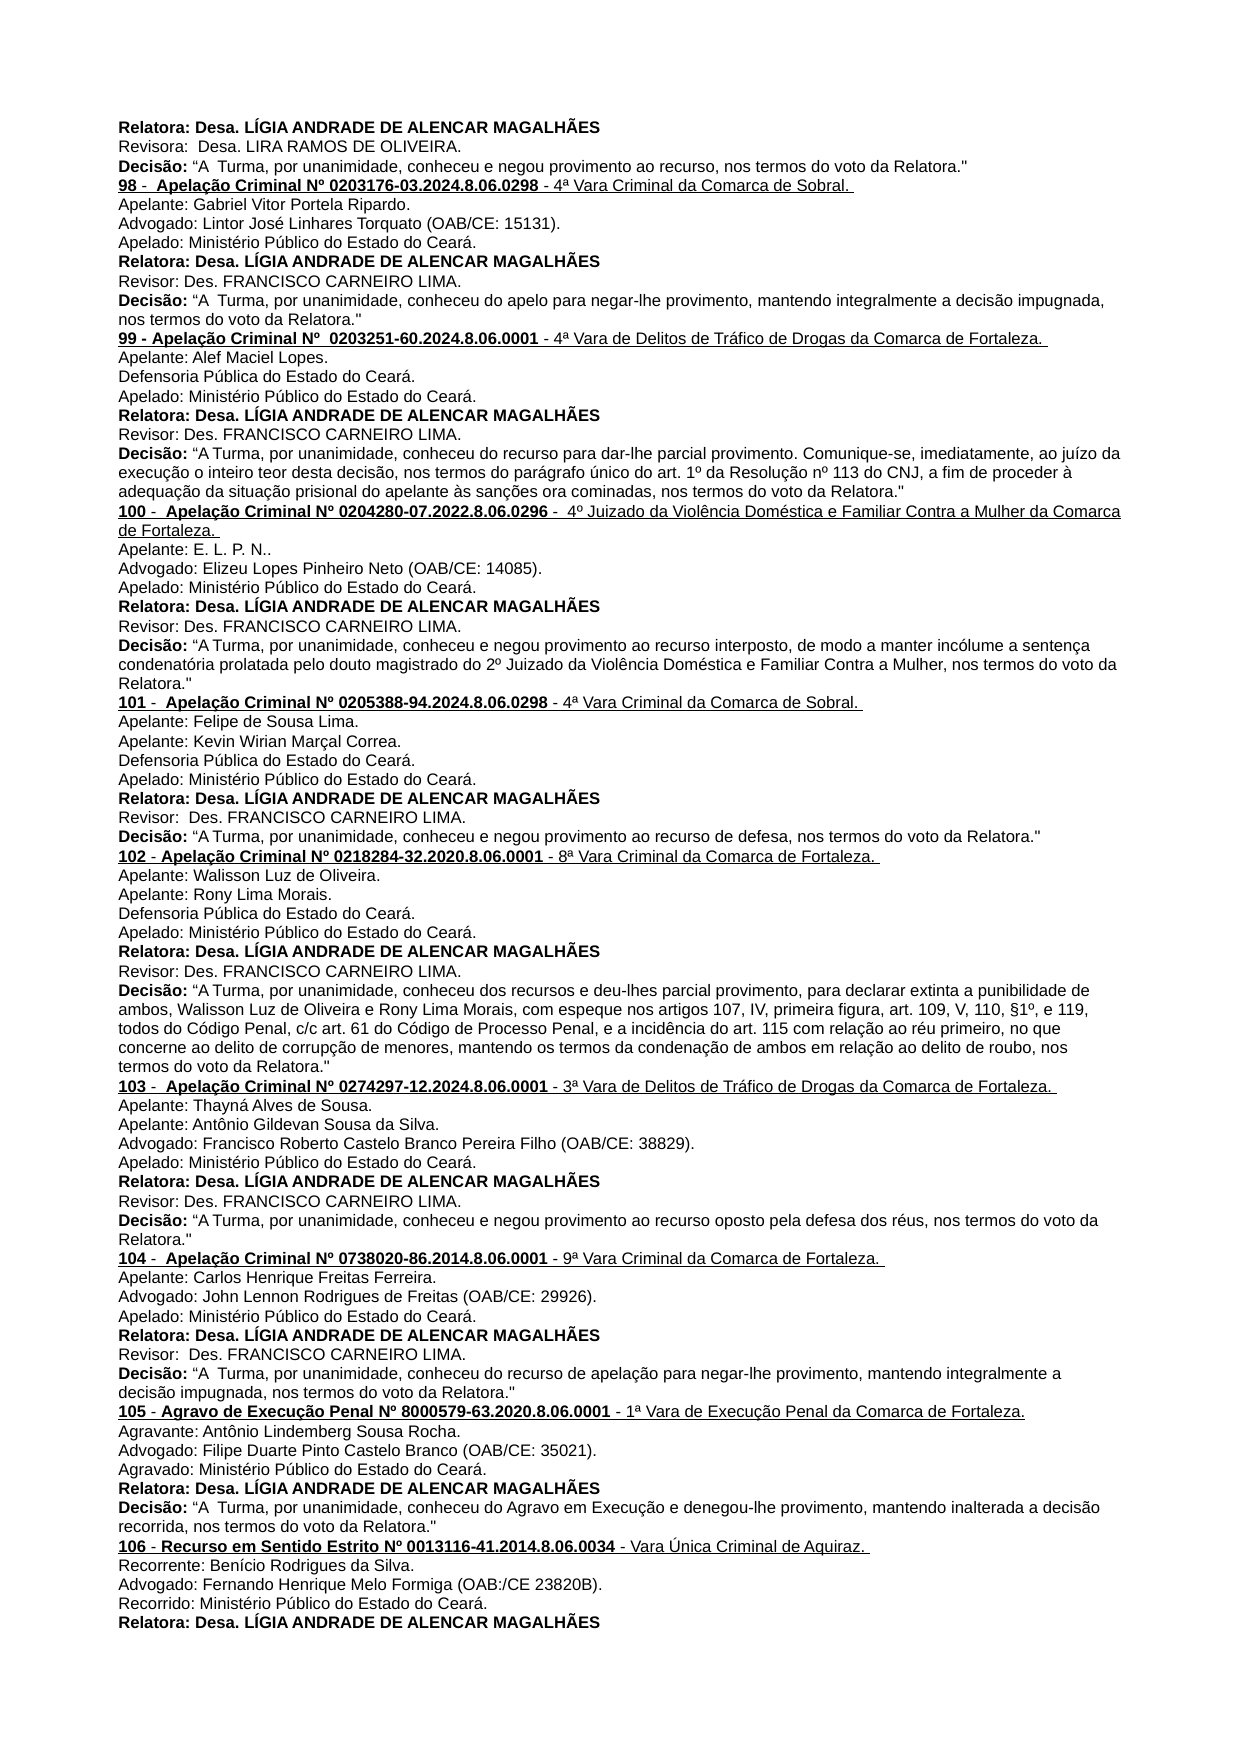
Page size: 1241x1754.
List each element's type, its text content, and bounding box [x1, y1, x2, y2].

text Relatora: Desa. LÍGIA ANDRADE DE ALENCAR MAGALHÃES [118, 1172, 1122, 1191]
text Relatora: Desa. LÍGIA ANDRADE DE ALENCAR MAGALHÃES [118, 1479, 1122, 1498]
text Revisor: Des. FRANCISCO CARNEIRO LIMA. [118, 961, 1122, 981]
text Relatora: Desa. LÍGIA ANDRADE DE ALENCAR MAGALHÃES [118, 118, 1122, 137]
text Apelante: Felipe de Sousa Lima. [118, 712, 1122, 731]
text 106 - Recurso em Sentido Estrito Nº 0013116-41.2014.8.06.0034 - Vara Única Criminal de Aquiraz. [118, 1536, 1122, 1556]
text Advogado: Filipe Duarte Pinto Castelo Branco (OAB/CE: 35021). [118, 1441, 1122, 1460]
text Defensoria Pública do Estado do Ceará. [118, 751, 1122, 770]
text Defensoria Pública do Estado do Ceará. [118, 367, 1122, 386]
text Apelante: Carlos Henrique Freitas Ferreira. [118, 1268, 1122, 1287]
text Revisor: Des. FRANCISCO CARNEIRO LIMA. [118, 808, 1122, 827]
text Decisão: “A Turma, por unanimidade, conheceu e negou provimento ao recurso de defesa, nos termos do voto da Relatora." [118, 827, 1122, 846]
text Apelante: Thayná Alves de Sousa. [118, 1096, 1122, 1115]
text Agravado: Ministério Público do Estado do Ceará. [118, 1460, 1122, 1479]
text Advogado: John Lennon Rodrigues de Freitas (OAB/CE: 29926). [118, 1287, 1122, 1306]
text 99 - Apelação Criminal Nº 0203251-60.2024.8.06.0001 - 4ª Vara de Delitos de Tráfico de Drogas da Comarca de Fortaleza. [118, 329, 1122, 348]
text Apelante: Gabriel Vitor Portela Ripardo. [118, 195, 1122, 214]
text Decisão: “A Turma, por unanimidade, conheceu e negou provimento ao recurso oposto pela defesa dos réus, nos termos do voto da Relatora." [118, 1211, 1122, 1249]
text Agravante: Antônio Lindemberg Sousa Rocha. [118, 1421, 1122, 1441]
text Relatora: Desa. LÍGIA ANDRADE DE ALENCAR MAGALHÃES [118, 597, 1122, 616]
text Decisão: “A Turma, por unanimidade, conheceu dos recursos e deu-lhes parcial provimento, para declarar extinta a punibilidade de ambos, Walisson Luz de Oliveira e Rony Lima Morais, com espeque nos artigos 107, IV, primeira figura, art. 109, V, 110, §1º, e 119, todos do Código Penal, c/c art. 61 do Código de Processo Penal, e a incidência do art. 115 com relação ao réu primeiro, no que concerne ao delito de corrupção de menores, mantendo os termos da condenação de ambos em relação ao delito de roubo, nos termos do voto da Relatora." [118, 981, 1122, 1076]
text Decisão: “A Turma, por unanimidade, conheceu do recurso para dar-lhe parcial provimento. Comunique-se, imediatamente, ao juízo da execução o inteiro teor desta decisão, nos termos do parágrafo único do art. 1º da Resolução nº 113 do CNJ, a fim de proceder à adequação da situação prisional do apelante às sanções ora cominadas, nos termos do voto da Relatora." [118, 444, 1122, 501]
text Advogado: Elizeu Lopes Pinheiro Neto (OAB/CE: 14085). [118, 559, 1122, 578]
text 104 - Apelação Criminal Nº 0738020-86.2014.8.06.0001 - 9ª Vara Criminal da Comarca de Fortaleza. [118, 1249, 1122, 1268]
text Relatora: Desa. LÍGIA ANDRADE DE ALENCAR MAGALHÃES [118, 942, 1122, 961]
text Decisão: “A Turma, por unanimidade, conheceu do recurso de apelação para negar-lhe provimento, mantendo integralmente a decisão impugnada, nos termos do voto da Relatora." [118, 1364, 1122, 1402]
text Relatora: Desa. LÍGIA ANDRADE DE ALENCAR MAGALHÃES [118, 406, 1122, 425]
text Decisão: “A Turma, por unanimidade, conheceu e negou provimento ao recurso, nos termos do voto da Relatora." [118, 156, 1122, 176]
text 100 - Apelação Criminal Nº 0204280-07.2022.8.06.0296 - 4º Juizado da Violência Doméstica e Familiar Contra a Mulher da Comarca de Fortaleza. [118, 501, 1122, 540]
text Apelante: Kevin Wirian Marçal Correa. [118, 731, 1122, 751]
text Relatora: Desa. LÍGIA ANDRADE DE ALENCAR MAGALHÃES [118, 789, 1122, 808]
text 103 - Apelação Criminal Nº 0274297-12.2024.8.06.0001 - 3ª Vara de Delitos de Tráfico de Drogas da Comarca de Fortaleza. [118, 1076, 1122, 1096]
text Apelado: Ministério Público do Estado do Ceará. [118, 386, 1122, 406]
text Advogado: Francisco Roberto Castelo Branco Pereira Filho (OAB/CE: 38829). [118, 1134, 1122, 1153]
text Relatora: Desa. LÍGIA ANDRADE DE ALENCAR MAGALHÃES [118, 1613, 1122, 1632]
text Apelado: Ministério Público do Estado do Ceará. [118, 1306, 1122, 1326]
text 102 - Apelação Criminal Nº 0218284-32.2020.8.06.0001 - 8ª Vara Criminal da Comarca de Fortaleza. [118, 846, 1122, 866]
text Revisor: Des. FRANCISCO CARNEIRO LIMA. [118, 1345, 1122, 1364]
text Revisor: Des. FRANCISCO CARNEIRO LIMA. [118, 271, 1122, 291]
text Recorrente: Benício Rodrigues da Silva. [118, 1556, 1122, 1575]
text Revisor: Des. FRANCISCO CARNEIRO LIMA. [118, 425, 1122, 444]
text Relatora: Desa. LÍGIA ANDRADE DE ALENCAR MAGALHÃES [118, 1326, 1122, 1345]
text 101 - Apelação Criminal Nº 0205388-94.2024.8.06.0298 - 4ª Vara Criminal da Comarca de Sobral. [118, 693, 1122, 712]
text Apelante: Rony Lima Morais. [118, 885, 1122, 904]
text Apelante: Walisson Luz de Oliveira. [118, 866, 1122, 885]
text Revisor: Des. FRANCISCO CARNEIRO LIMA. [118, 1191, 1122, 1211]
text Revisor: Des. FRANCISCO CARNEIRO LIMA. [118, 616, 1122, 636]
text Apelado: Ministério Público do Estado do Ceará. [118, 770, 1122, 789]
text Defensoria Pública do Estado do Ceará. [118, 904, 1122, 923]
text 98 - Apelação Criminal Nº 0203176-03.2024.8.06.0298 - 4ª Vara Criminal da Comarca de Sobral. [118, 176, 1122, 195]
text Apelante: Antônio Gildevan Sousa da Silva. [118, 1115, 1122, 1134]
text Apelante: E. L. P. N.. [118, 540, 1122, 559]
text Revisora: Desa. LIRA RAMOS DE OLIVEIRA. [118, 137, 1122, 156]
text 105 - Agravo de Execução Penal Nº 8000579-63.2020.8.06.0001 - 1ª Vara de Execução Penal da Comarca de Fortaleza. [118, 1402, 1122, 1421]
text Decisão: “A Turma, por unanimidade, conheceu do apelo para negar-lhe provimento, mantendo integralmente a decisão impugnada, nos termos do voto da Relatora." [118, 291, 1122, 329]
text Recorrido: Ministério Público do Estado do Ceará. [118, 1594, 1122, 1613]
text Apelado: Ministério Público do Estado do Ceará. [118, 578, 1122, 597]
text Apelante: Alef Maciel Lopes. [118, 348, 1122, 367]
text Apelado: Ministério Público do Estado do Ceará. [118, 1153, 1122, 1172]
text Advogado: Lintor José Linhares Torquato (OAB/CE: 15131). [118, 214, 1122, 233]
text Decisão: “A Turma, por unanimidade, conheceu do Agravo em Execução e denegou-lhe provimento, mantendo inalterada a decisão recorrida, nos termos do voto da Relatora." [118, 1498, 1122, 1536]
text Apelado: Ministério Público do Estado do Ceará. [118, 923, 1122, 942]
text Apelado: Ministério Público do Estado do Ceará. [118, 233, 1122, 252]
text Decisão: “A Turma, por unanimidade, conheceu e negou provimento ao recurso interposto, de modo a manter incólume a sentença condenatória prolatada pelo douto magistrado do 2º Juizado da Violência Doméstica e Familiar Contra a Mulher, nos termos do voto da Relatora." [118, 636, 1122, 693]
text Relatora: Desa. LÍGIA ANDRADE DE ALENCAR MAGALHÃES [118, 252, 1122, 271]
text Advogado: Fernando Henrique Melo Formiga (OAB:/CE 23820B). [118, 1575, 1122, 1594]
